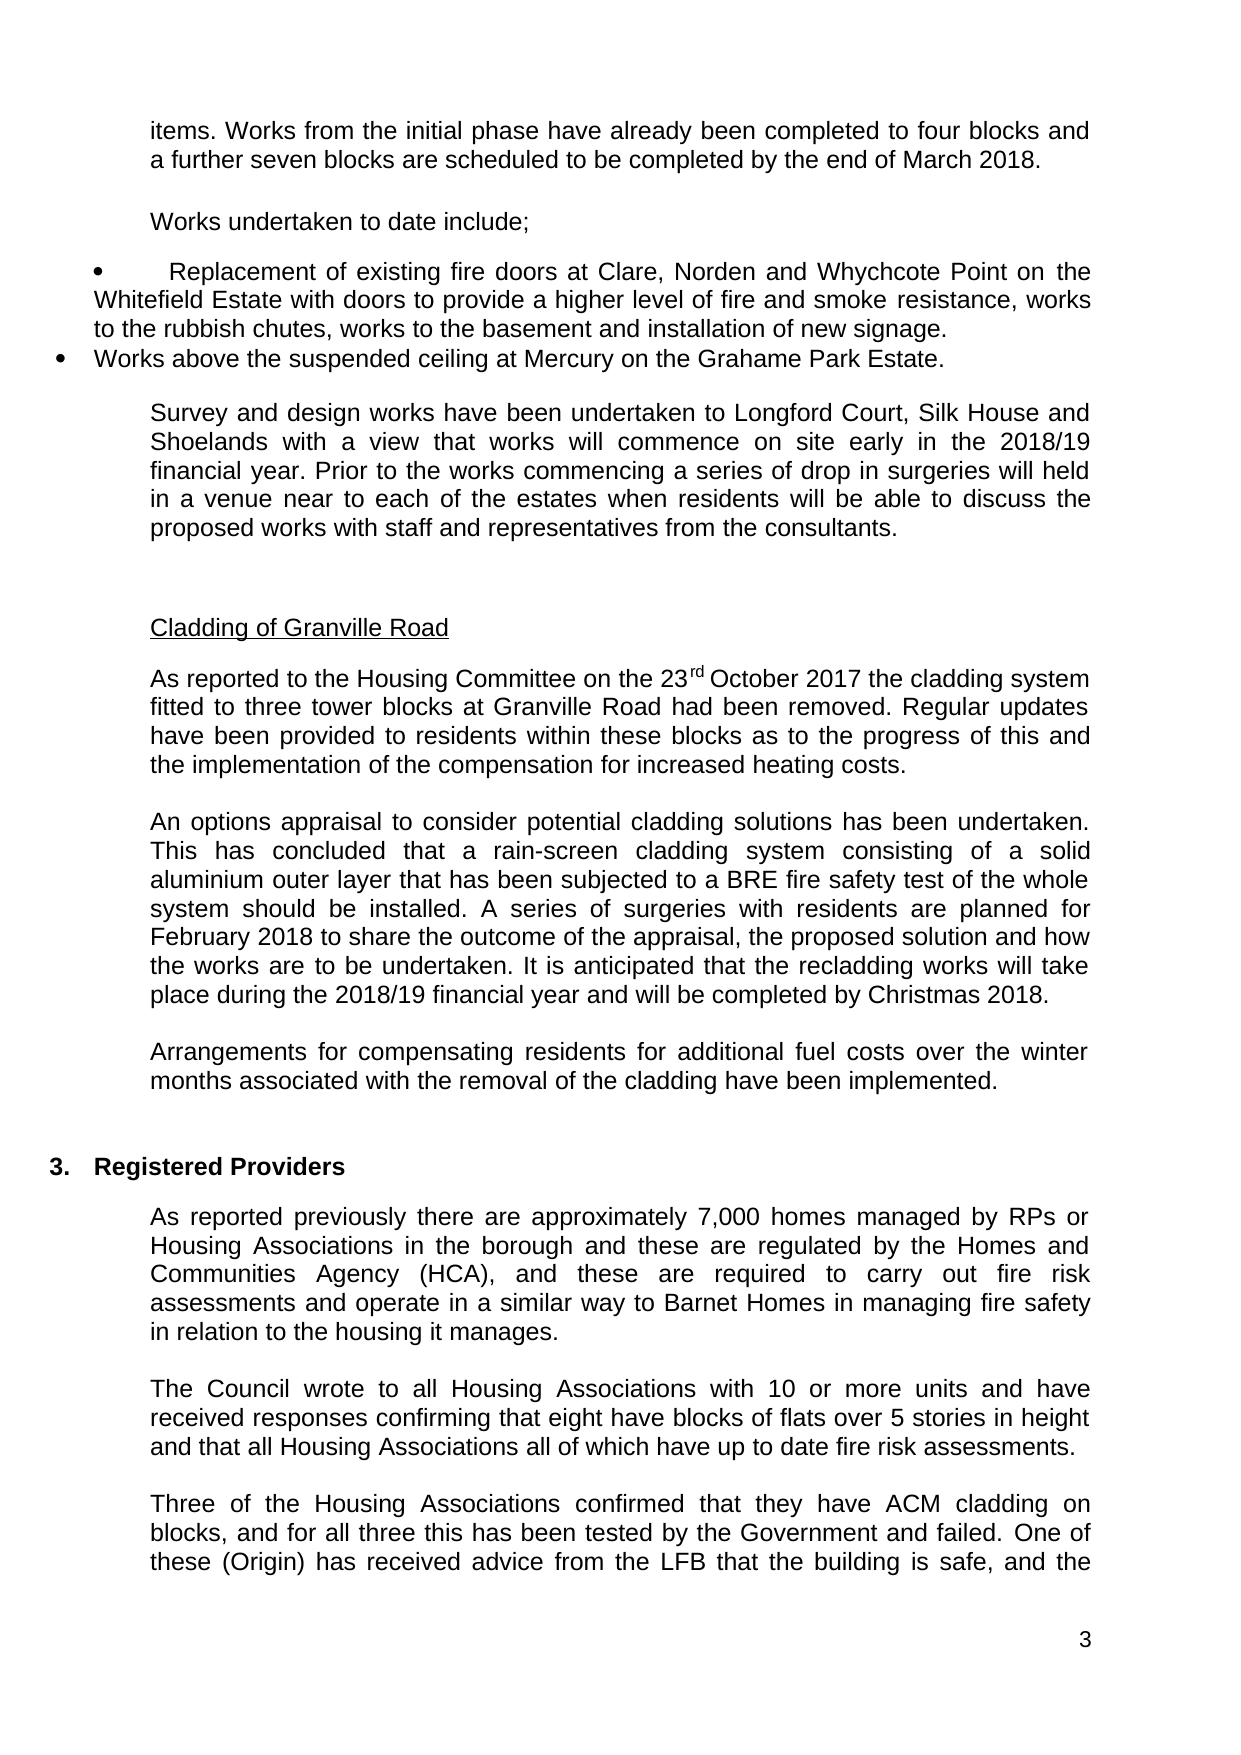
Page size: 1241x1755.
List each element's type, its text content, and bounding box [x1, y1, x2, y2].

text Cladding of Granville Road [150, 612, 1153, 641]
text items. Works from the initial phase have already been completed to four blocks and a further seven blocks are scheduled to be completed by the end of March 2018. [150, 116, 1090, 174]
text An options appraisal to consider potential cladding solutions has been undertaken. This has concluded that a rain-screen cladding system consisting of a solid aluminium outer layer that has been subjected to a BRE fire safety test of the whole system should be installed. A series of surgeries with residents are planned for February 2018 to share the outcome of the appraisal, the proposed solution and how the works are to be undertaken. It is anticipated that the recladding works will take place during the 2018/19 financial year and will be completed by Christmas 2018. [150, 807, 1091, 1008]
text Arrangements for compensating residents for additional fuel costs over the winter months associated with the removal of the cladding have been implemented. [150, 1037, 1090, 1095]
text Survey and design works have been undertaken to Longford Court, Silk House and Shoelands with a view that works will commence on site early in the 2018/19 financial year. Prior to the works commencing a series of drop in surgeries will held in a venue near to each of the estates when residents will be able to discuss the proposed works with staff and representatives from the consultants. [150, 398, 1091, 542]
text As reported previously there are approximately 7,000 homes managed by RPs or Housing Associations in the borough and these are regulated by the Homes and Communities Agency (HCA), and these are required to carry out fire risk assessments and operate in a similar way to Barnet Homes in managing fire safety in relation to the housing it manages. [150, 1202, 1091, 1346]
text Three of the Housing Associations confirmed that they have ACM cladding on blocks, and for all three this has been tested by the Government and failed. One of these (Origin) has received advice from the LFB that the building is safe, and the [150, 1489, 1091, 1576]
text The Council wrote to all Housing Associations with 10 or more units and have received responses confirming that eight have blocks of flats over 5 stories in height and that all Housing Associations all of which have up to date fire risk assessments. [150, 1374, 1091, 1461]
subtitle Registered Providers [49, 1152, 1153, 1181]
list Works above the suspended ceiling at Mercury on the Grahame Park Estate. [56, 343, 1153, 373]
text Works undertaken to date include; [150, 207, 1153, 236]
list Replacement of existing fire doors at Clare, Norden and Whychcote Point on the Whitefield Estate with doors to provide a higher level of fire and smoke resistance, works to the rubbish chutes, works to the basement and installation of new signage. [94, 257, 1091, 343]
text As reported to the Housing Committee on the 23rd October 2017 the cladding system fitted to three tower blocks at Granville Road had been removed. Regular updates have been provided to residents within these blocks as to the progress of this and the implementation of the compensation for increased heating costs. [150, 662, 1091, 778]
